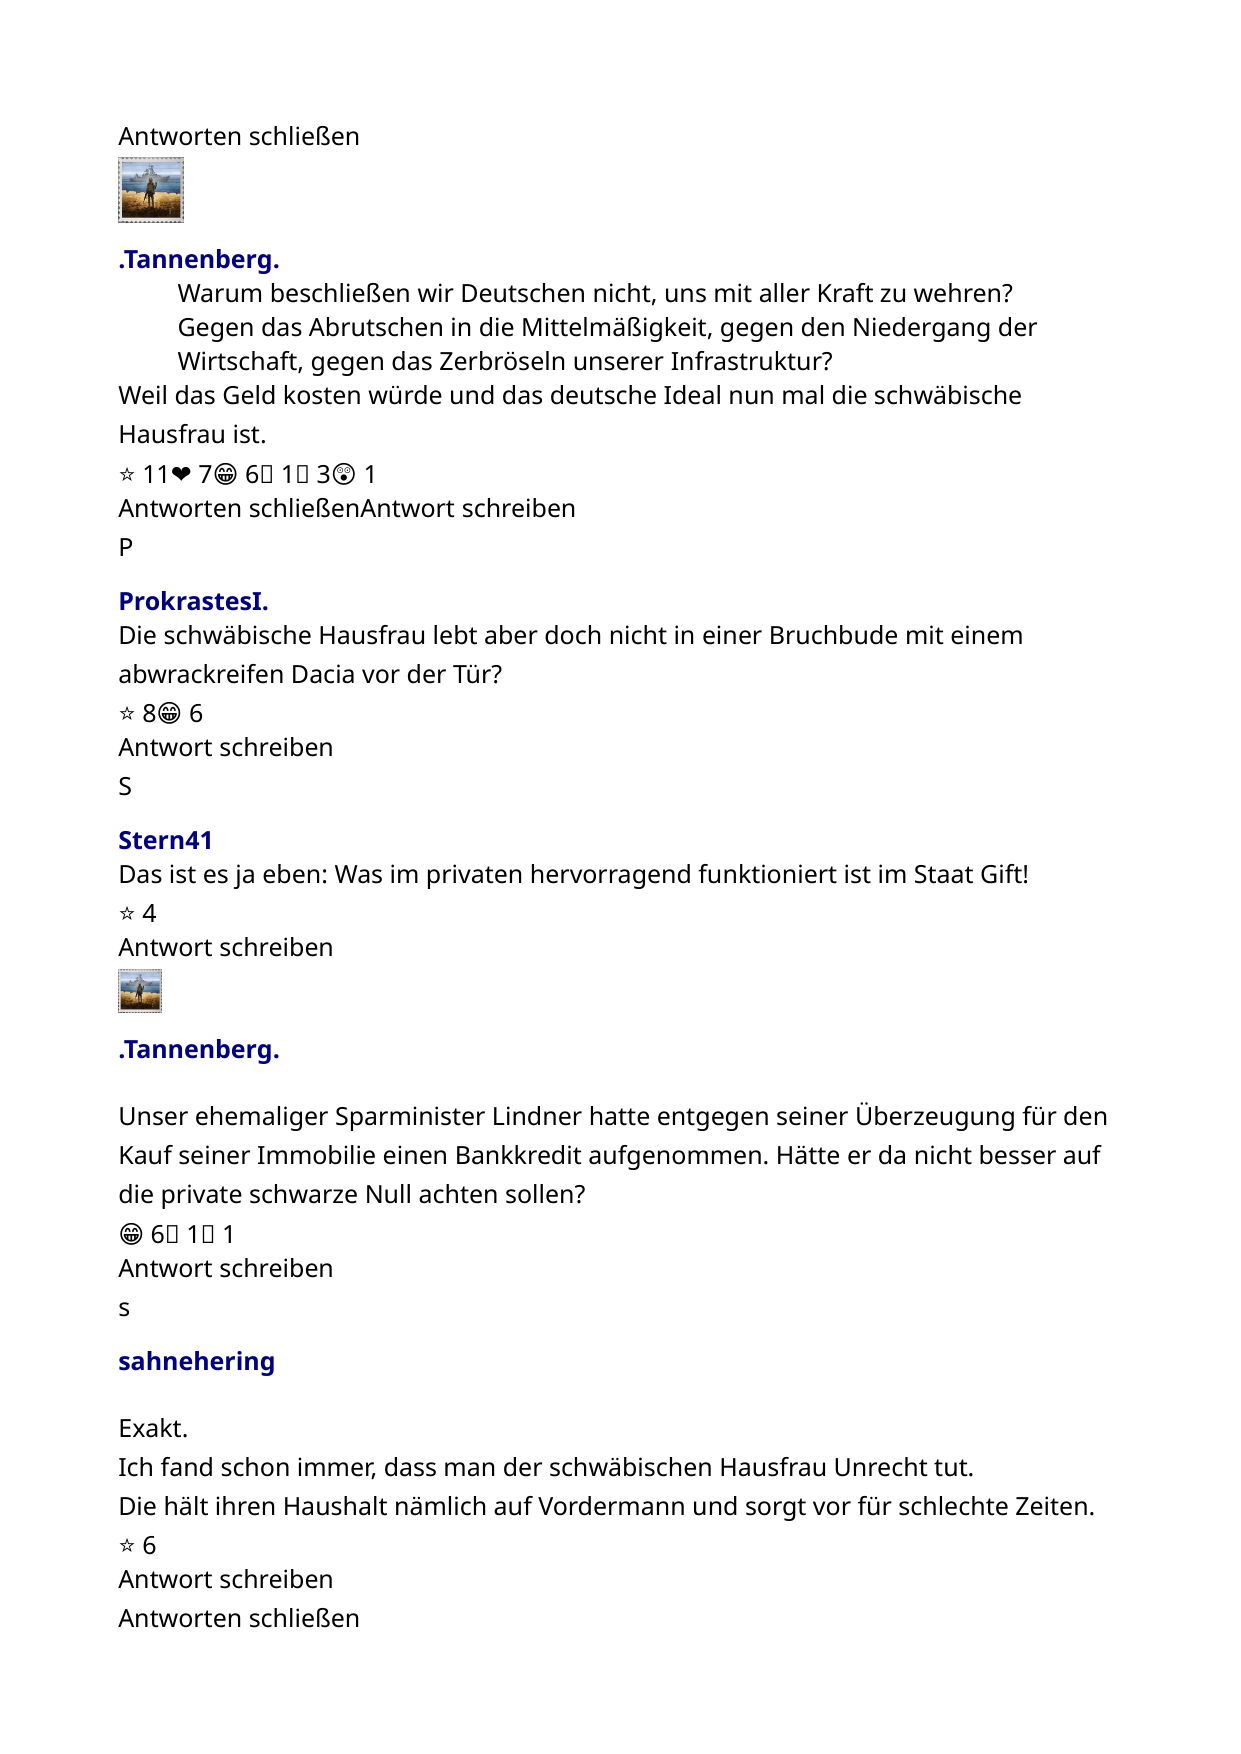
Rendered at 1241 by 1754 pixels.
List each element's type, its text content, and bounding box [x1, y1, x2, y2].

subtitle Stern41 [118, 823, 1122, 857]
text P [118, 529, 1122, 564]
picture [118, 157, 184, 223]
text ⭐️ 11❤️ 7😁 6🙁 1🤨 3😲 1 [118, 456, 1122, 490]
subtitle .Tannenberg. [118, 1032, 1122, 1066]
text Antwort schreiben [118, 930, 1122, 964]
text Ich fand schon immer, dass man der schwäbischen Hausfrau Unrecht tut. Die hält ihren Haushalt nämlich auf Vordermann und sorgt vor für schlechte Zeiten. [118, 1449, 1122, 1523]
picture [118, 969, 162, 1013]
text Antwort schreiben [118, 1562, 1122, 1596]
text Antworten schließenAntwort schreiben [118, 490, 1122, 524]
text Die schwäbische Hausfrau lebt aber doch nicht in einer Bruchbude mit einem abwrackreifen Dacia vor der Tür? [118, 617, 1122, 691]
text Antwort schreiben [118, 1250, 1122, 1284]
text ⭐️ 8😁 6 [118, 696, 1122, 730]
text Warum beschließen wir Deutschen nicht, uns mit aller Kraft zu wehren? Gegen das Abrutschen in die Mittelmäßigkeit, gegen den Niedergang der Wirtschaft, gegen das Zerbröseln unserer Infrastruktur? [177, 276, 1063, 378]
text Das ist es ja eben: Was im privaten hervorragend funktioniert ist im Staat Gift! [118, 857, 1122, 891]
subtitle ProkrastesI. [118, 583, 1122, 617]
text Exakt. [118, 1410, 1122, 1444]
text 😁 6🙁 1🤨 1 [118, 1216, 1122, 1250]
subtitle .Tannenberg. [118, 242, 1122, 276]
subtitle sahnehering [118, 1343, 1122, 1377]
text Antwort schreiben [118, 730, 1122, 764]
text Antworten schließen [118, 1601, 1122, 1635]
text Unser ehemaliger Sparminister Lindner hatte entgegen seiner Überzeugung für den Kauf seiner Immobilie einen Bankkredit aufgenommen. Hätte er da nicht besser auf die private schwarze Null achten sollen? [118, 1099, 1122, 1211]
text Weil das Geld kosten würde und das deutsche Ideal nun mal die schwäbische Hausfrau ist. [118, 378, 1122, 451]
text ⭐️ 4 [118, 896, 1122, 930]
text S [118, 769, 1122, 803]
text ⭐️ 6 [118, 1528, 1122, 1562]
text Antworten schließen [118, 118, 1122, 152]
text s [118, 1289, 1122, 1324]
